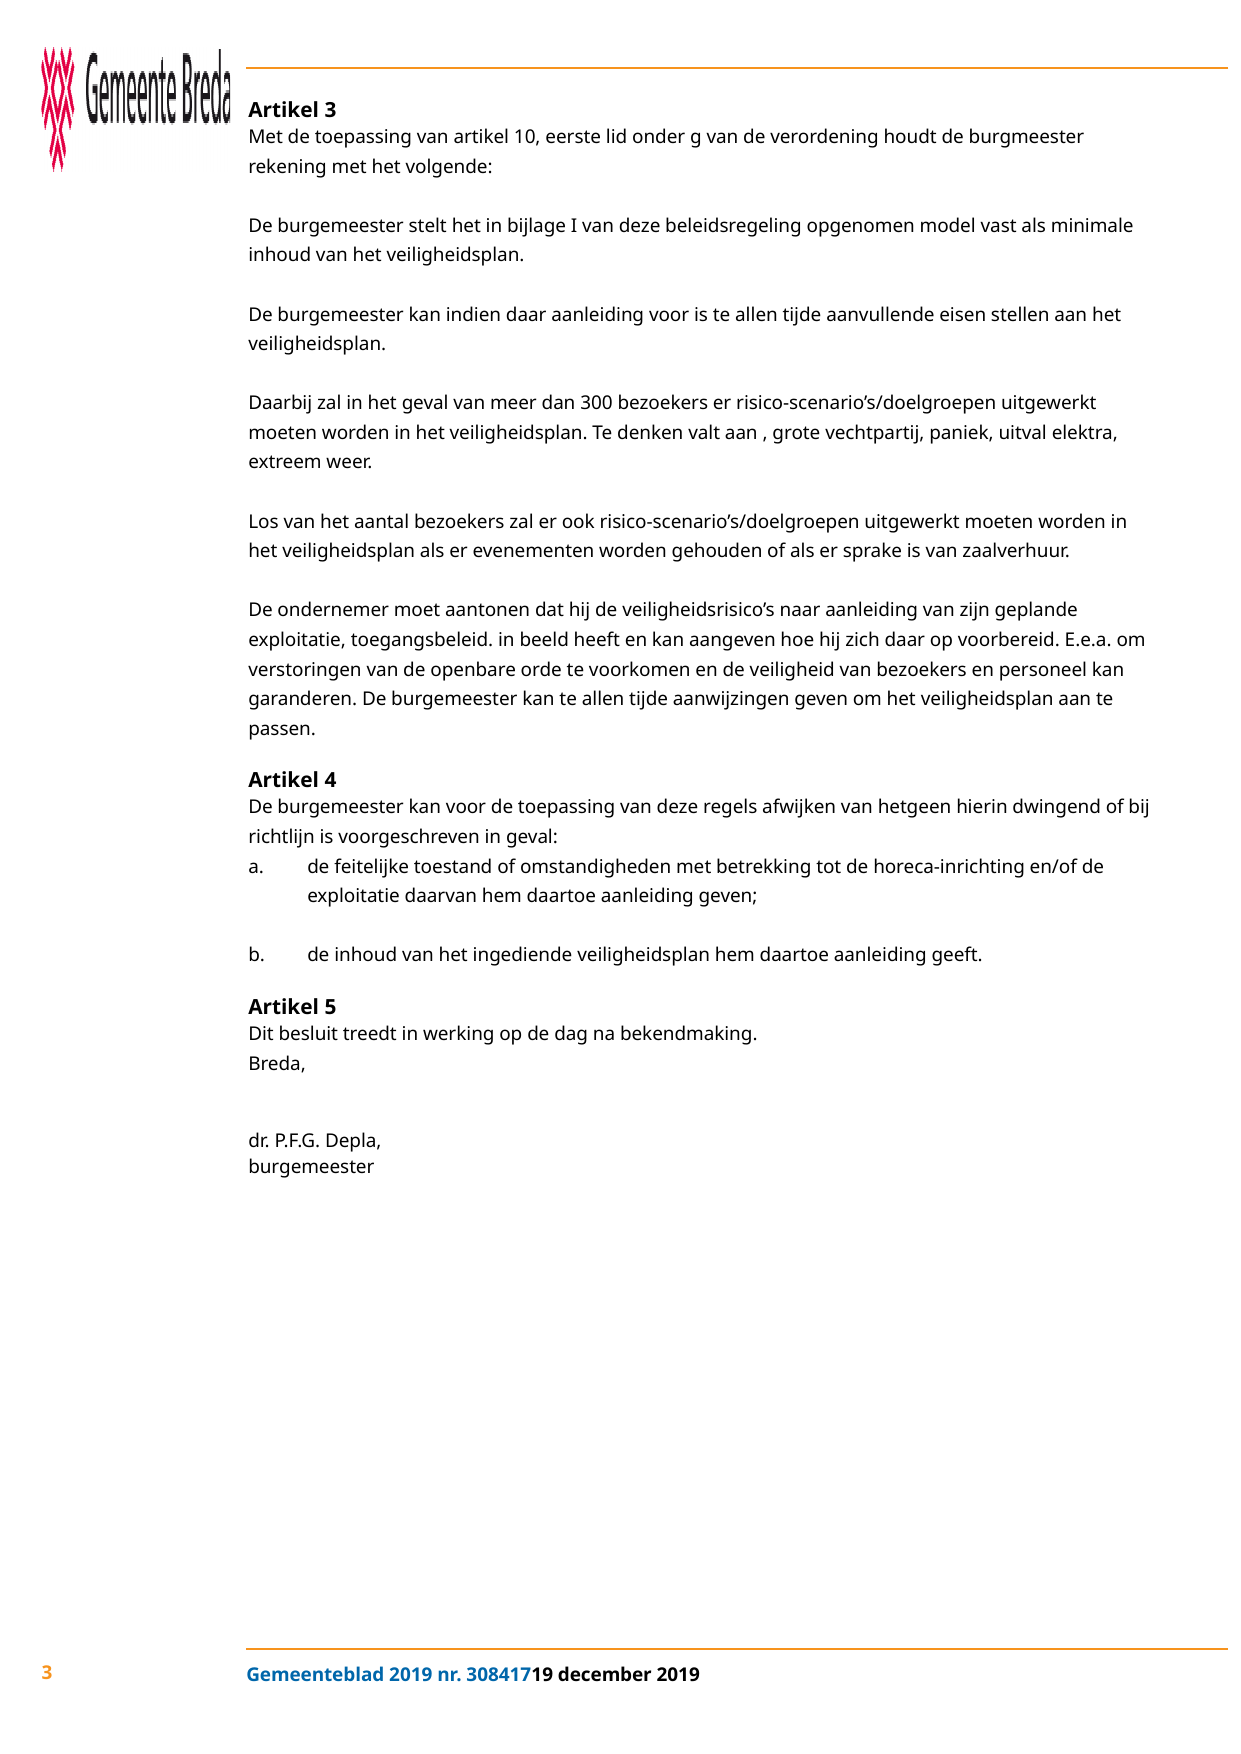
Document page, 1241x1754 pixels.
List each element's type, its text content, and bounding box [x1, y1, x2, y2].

list de inhoud van het ingediende veiligheidsplan hem daartoe aanleiding geeft. [248, 942, 1152, 967]
picture [41, 47, 231, 172]
text Met de toepassing van artikel 10, eerste lid onder g van de verordening houdt de burgmeester rekening met het volgende: [248, 123, 1152, 178]
text Dit besluit treedt in werking op de dag na bekendmaking. [248, 1021, 1152, 1046]
text burgemeester [248, 1153, 1152, 1179]
list de feitelijke toestand of omstandigheden met betrekking tot de horeca-inrichting en/of de exploitatie daarvan hem daartoe aanleiding geven; [248, 853, 1152, 908]
text De burgemeester kan voor de toepassing van deze regels afwijken van hetgeen hierin dwingend of bij richtlijn is voorgeschreven in geval: [248, 794, 1152, 849]
text Artikel 5 [248, 992, 1152, 1021]
text De burgemeester stelt het in bijlage I van deze beleidsregeling opgenomen model vast als minimale inhoud van het veiligheidsplan. [248, 212, 1152, 267]
text Los van het aantal bezoekers zal er ook risico-scenario’s/doelgroepen uitgewerkt moeten worden in het veiligheidsplan als er evenementen worden gehouden of als er sprake is van zaalverhuur. [248, 508, 1152, 563]
text Breda, [248, 1050, 1152, 1076]
text dr. P.F.G. Depla, [248, 1127, 1152, 1153]
text De ondernemer moet aantonen dat hij de veiligheidsrisico’s naar aanleiding van zijn geplande exploitatie, toegangsbeleid. in beeld heeft en kan aangeven hoe hij zich daar op voorbereid. E.e.a. om verstoringen van de openbare orde te voorkomen en de veiligheid van bezoekers en personeel kan garanderen. De burgemeester kan te allen tijde aanwijzingen geven om het veiligheidsplan aan te passen. [248, 597, 1152, 741]
text Daarbij zal in het geval van meer dan 300 bezoekers er risico-scenario’s/doelgroepen uitgewerkt moeten worden in het veiligheidsplan. Te denken valt aan , grote vechtpartij, paniek, uitval elektra, extreem weer. [248, 389, 1152, 474]
text De burgemeester kan indien daar aanleiding voor is te allen tijde aanvullende eisen stellen aan het veiligheidsplan. [248, 301, 1152, 356]
text Artikel 3 [248, 95, 1152, 123]
text Artikel 4 [248, 765, 1152, 794]
